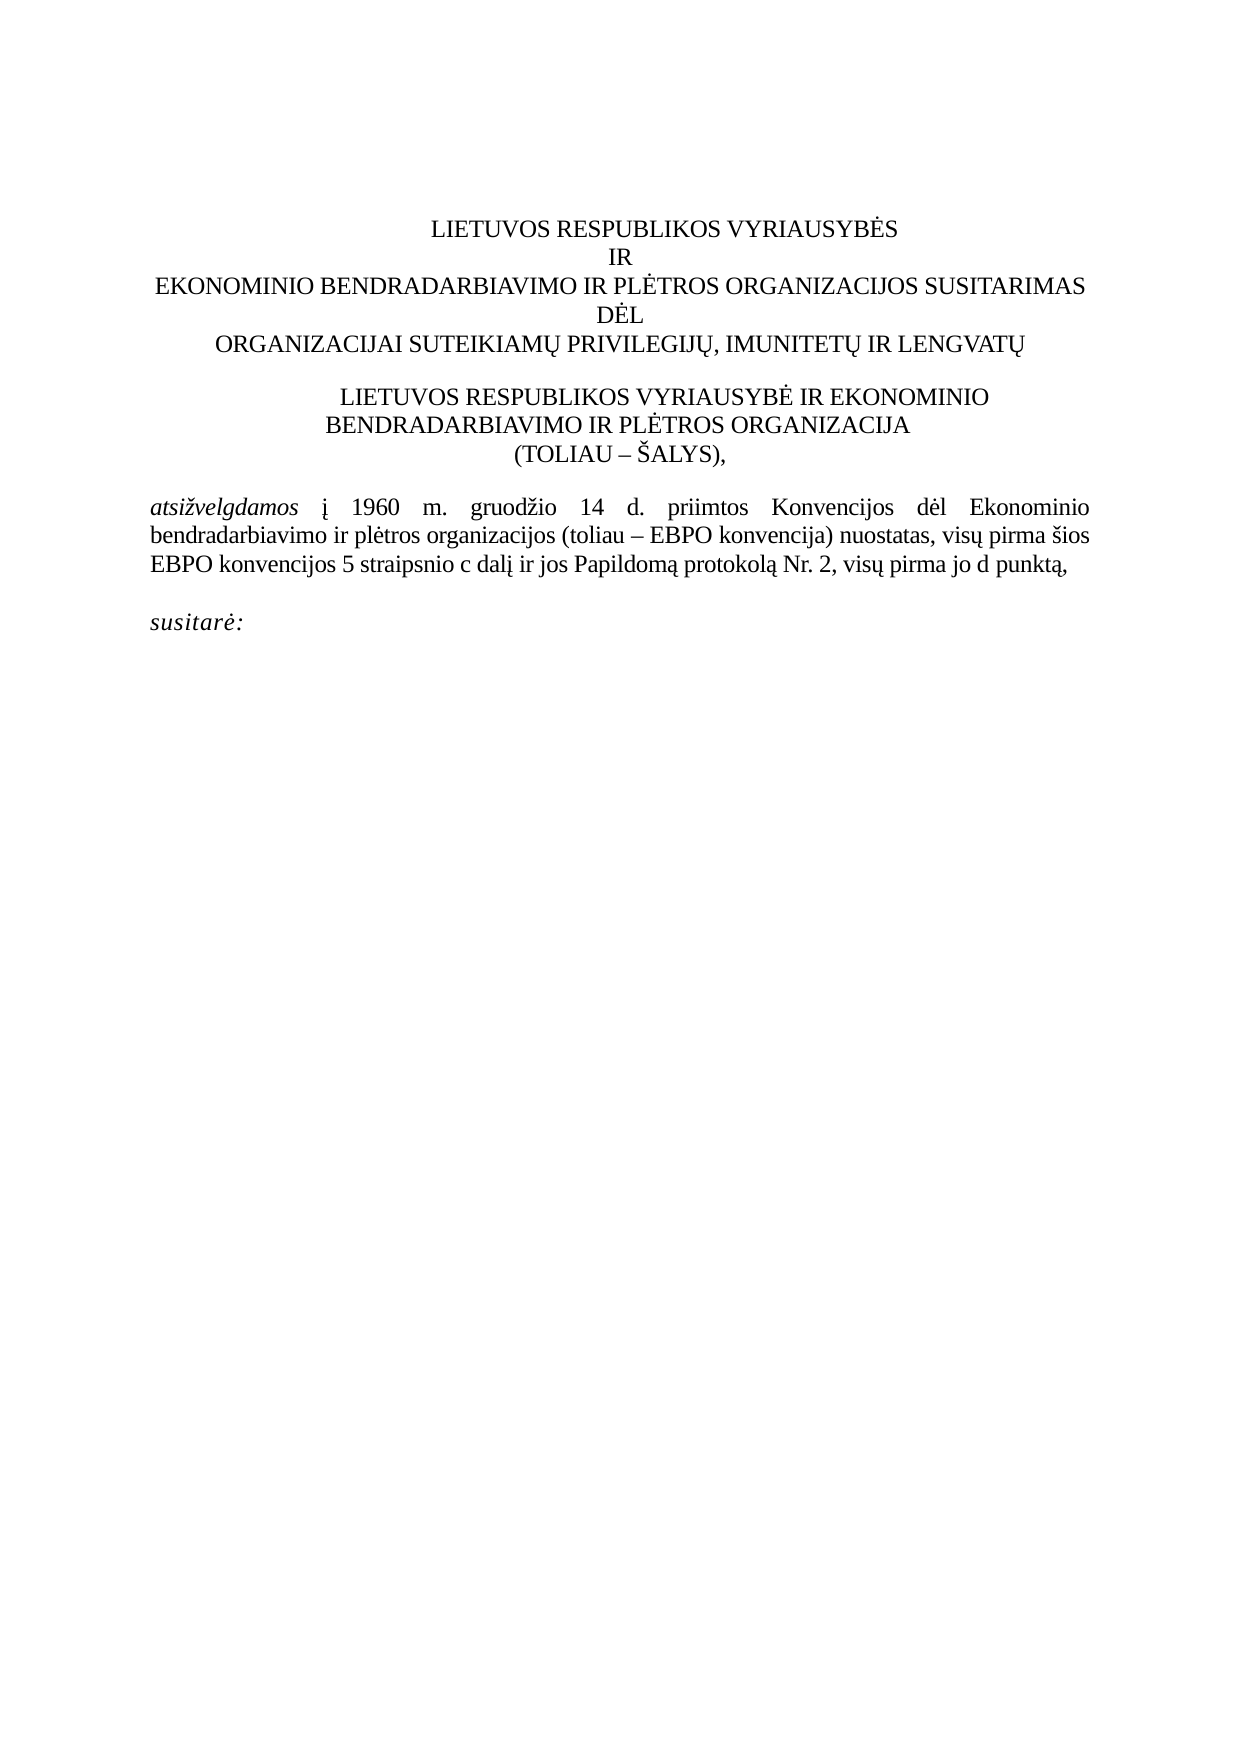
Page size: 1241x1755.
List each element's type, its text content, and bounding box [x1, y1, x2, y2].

text susitarė: [150, 607, 1090, 636]
text atsižvelgdamos į 1960 m. gruodžio 14 d. priimtos Konvencijos dėl Ekonominio bendradarbiavimo ir plėtros organizacijos (toliau – EBPO konvencija) nuostatas, visų pirma šios EBPO konvencijos 5 straipsnio c dalį ir jos Papildomą protokolą Nr. 2, visų pirma jo d punktą, [150, 492, 1090, 578]
text LIETUVOS RESPUBLIKOS VYRIAUSYBĖS IR EKONOMINIO BENDRADARBIAVIMO IR PLĖTROS ORGANIZACIJOS SUSITARIMAS DĖL ORGANIZACIJAI SUTEIKIAMŲ PRIVILEGIJŲ, IMUNITETŲ IR LENGVATŲ [150, 214, 1090, 357]
text LIETUVOS RESPUBLIKOS VYRIAUSYBĖ IR EKONOMINIO BENDRADARBIAVIMO IR PLĖTROS ORGANIZACIJA (TOLIAU – ŠALYS), [150, 382, 1090, 468]
